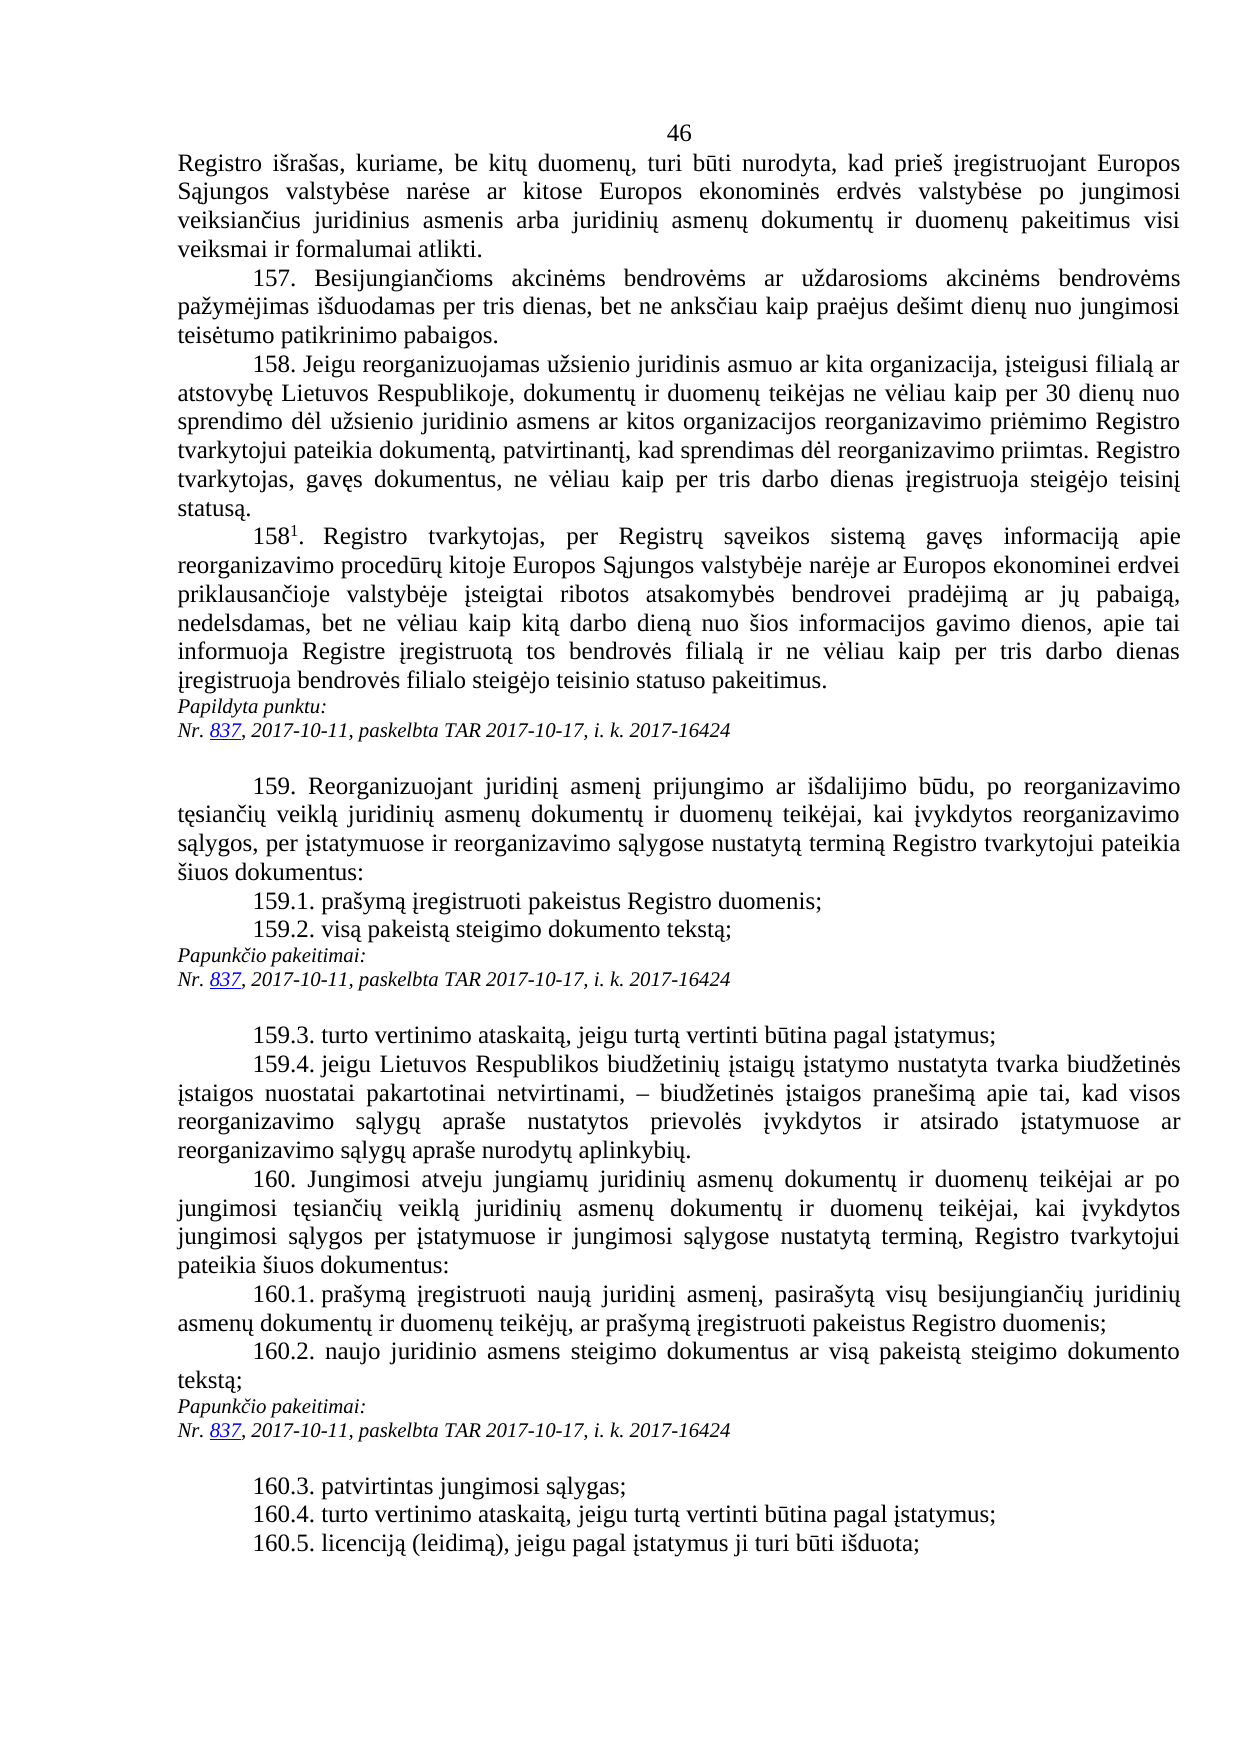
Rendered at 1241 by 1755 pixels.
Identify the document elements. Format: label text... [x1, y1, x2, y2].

text 1581. Registro tvarkytojas, per Registrų sąveikos sistemą gavęs informaciją apie reorganizavimo procedūrų kitoje Europos Sąjungos valstybėje narėje ar Europos ekonominei erdvei priklausančioje valstybėje įsteigtai ribotos atsakomybės bendrovei pradėjimą ar jų pabaigą, nedelsdamas, bet ne vėliau kaip kitą darbo dieną nuo šios informacijos gavimo dienos, apie tai informuoja Registre įregistruotą tos bendrovės filialą ir ne vėliau kaip per tris darbo dienas įregistruoja bendrovės filialo steigėjo teisinio statuso pakeitimus. [177, 521, 1181, 694]
text Papunkčio pakeitimai: [177, 943, 1181, 967]
text 159.2. visą pakeistą steigimo dokumento tekstą; [177, 914, 1181, 943]
text Nr. 837, 2017-10-11, paskelbta TAR 2017-10-17, i. k. 2017-16424 [177, 967, 1181, 991]
text Nr. 837, 2017-10-11, paskelbta TAR 2017-10-17, i. k. 2017-16424 [177, 1418, 1181, 1442]
text 160.3. patvirtintas jungimosi sąlygas; [177, 1471, 1181, 1499]
text 157. Besijungiančioms akcinėms bendrovėms ar uždarosioms akcinėms bendrovėms pažymėjimas išduodamas per tris dienas, bet ne anksčiau kaip praėjus dešimt dienų nuo jungimosi teisėtumo patikrinimo pabaigos. [177, 263, 1181, 349]
text 160.5. licenciją (leidimą), jeigu pagal įstatymus ji turi būti išduota; [177, 1528, 1181, 1557]
text Papildyta punktu: [177, 694, 1181, 718]
text Papunkčio pakeitimai: [177, 1394, 1181, 1418]
text 160.4. turto vertinimo ataskaitą, jeigu turtą vertinti būtina pagal įstatymus; [177, 1499, 1181, 1528]
text 159. Reorganizuojant juridinį asmenį prijungimo ar išdalijimo būdu, po reorganizavimo tęsiančių veiklą juridinių asmenų dokumentų ir duomenų teikėjai, kai įvykdytos reorganizavimo sąlygos, per įstatymuose ir reorganizavimo sąlygose nustatytą terminą Registro tvarkytojui pateikia šiuos dokumentus: [177, 771, 1181, 886]
text 160.1. prašymą įregistruoti naują juridinį asmenį, pasirašytą visų besijungiančių juridinių asmenų dokumentų ir duomenų teikėjų, ar prašymą įregistruoti pakeistus Registro duomenis; [177, 1279, 1181, 1336]
text 159.1. prašymą įregistruoti pakeistus Registro duomenis; [177, 886, 1181, 914]
text 160. Jungimosi atveju jungiamų juridinių asmenų dokumentų ir duomenų teikėjai ar po jungimosi tęsiančių veiklą juridinių asmenų dokumentų ir duomenų teikėjai, kai įvykdytos jungimosi sąlygos per įstatymuose ir jungimosi sąlygose nustatytą terminą, Registro tvarkytojui pateikia šiuos dokumentus: [177, 1164, 1181, 1279]
text 160.2. naujo juridinio asmens steigimo dokumentus ar visą pakeistą steigimo dokumento tekstą; [177, 1336, 1181, 1394]
text 159.3. turto vertinimo ataskaitą, jeigu turtą vertinti būtina pagal įstatymus; [177, 1020, 1181, 1049]
text Registro išrašas, kuriame, be kitų duomenų, turi būti nurodyta, kad prieš įregistruojant Europos Sąjungos valstybėse narėse ar kitose Europos ekonominės erdvės valstybėse po jungimosi veiksiančius juridinius asmenis arba juridinių asmenų dokumentų ir duomenų pakeitimus visi veiksmai ir formalumai atlikti. [177, 148, 1181, 263]
text Nr. 837, 2017-10-11, paskelbta TAR 2017-10-17, i. k. 2017-16424 [177, 718, 1181, 742]
text 158. Jeigu reorganizuojamas užsienio juridinis asmuo ar kita organizacija, įsteigusi filialą ar atstovybę Lietuvos Respublikoje, dokumentų ir duomenų teikėjas ne vėliau kaip per 30 dienų nuo sprendimo dėl užsienio juridinio asmens ar kitos organizacijos reorganizavimo priėmimo Registro tvarkytojui pateikia dokumentą, patvirtinantį, kad sprendimas dėl reorganizavimo priimtas. Registro tvarkytojas, gavęs dokumentus, ne vėliau kaip per tris darbo dienas įregistruoja steigėjo teisinį statusą. [177, 349, 1181, 521]
text 159.4. jeigu Lietuvos Respublikos biudžetinių įstaigų įstatymo nustatyta tvarka biudžetinės įstaigos nuostatai pakartotinai netvirtinami, – biudžetinės įstaigos pranešimą apie tai, kad visos reorganizavimo sąlygų apraše nustatytos prievolės įvykdytos ir atsirado įstatymuose ar reorganizavimo sąlygų apraše nurodytų aplinkybių. [177, 1049, 1181, 1164]
